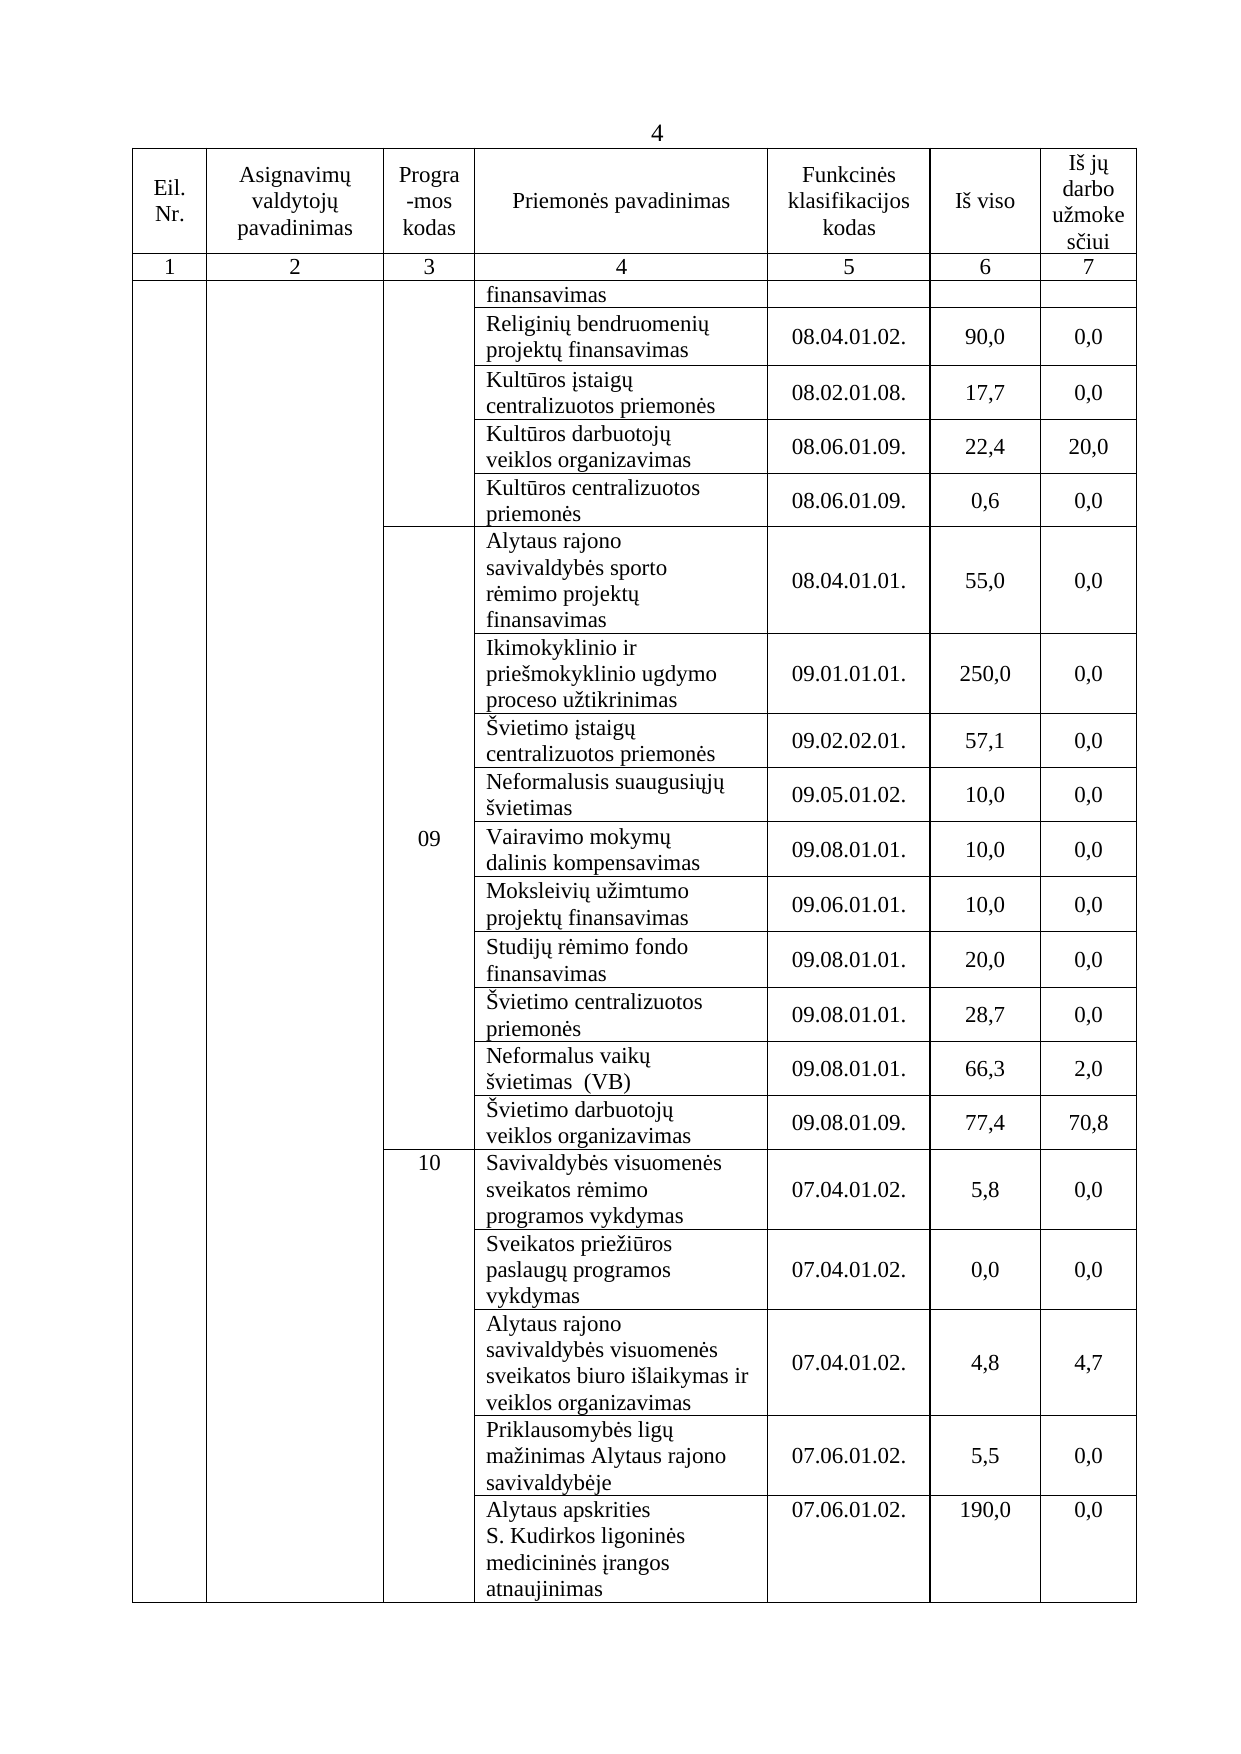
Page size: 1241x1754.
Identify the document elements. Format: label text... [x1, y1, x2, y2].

table_cell 0,0 [1041, 474, 1136, 526]
table_cell Ikimokyklinio ir priešmokyklinio ugdymo proceso užtikrinimas [475, 634, 767, 713]
table_cell Kultūros įstaigų centralizuotos priemonės [475, 366, 767, 419]
table_cell 10,0 [931, 768, 1040, 821]
table_cell 09.06.01.01. [768, 877, 929, 931]
table_cell 0,0 [1041, 1150, 1136, 1228]
table_cell 3 [384, 254, 474, 280]
table_header Progra-mos kodas [384, 149, 474, 252]
table_cell Kultūros centralizuotos priemonės [475, 474, 767, 526]
table_cell 09.08.01.01. [768, 988, 929, 1041]
table_cell 07.06.01.02. [768, 1496, 929, 1602]
table_cell 09.08.01.01. [768, 822, 929, 876]
table_cell 0,0 [1041, 714, 1136, 767]
table_cell 07.04.01.02. [768, 1150, 929, 1228]
table_cell 66,3 [931, 1042, 1040, 1095]
table_cell Religinių bendruomenių projektų finansavimas [475, 308, 767, 365]
table_cell 28,7 [931, 988, 1040, 1041]
table_cell 7 [1041, 254, 1136, 280]
table_cell 2 [207, 254, 383, 280]
table_header Funkcinės klasifikacijos kodas [768, 149, 929, 252]
table_cell 09.08.01.01. [768, 932, 929, 987]
table_cell 07.06.01.02. [768, 1416, 929, 1495]
table_cell Alytaus rajono savivaldybės sporto rėmimo projektų finansavimas [475, 527, 767, 633]
table_cell 08.04.01.02. [768, 308, 929, 365]
table_cell [207, 281, 383, 1602]
table_cell 09.08.01.09. [768, 1096, 929, 1148]
table_cell Alytaus apskrities S. Kudirkos ligoninės medicininės įrangos atnaujinimas [475, 1496, 767, 1602]
table_cell 5 [768, 254, 929, 280]
table_header Asignavimų valdytojų pavadinimas [207, 149, 383, 252]
table_cell 0,0 [1041, 768, 1136, 821]
table_cell 10,0 [931, 822, 1040, 876]
table_cell Alytaus rajono savivaldybės visuomenės sveikatos biuro išlaikymas ir veiklos organizavimas [475, 1310, 767, 1415]
table_cell 09.05.01.02. [768, 768, 929, 821]
table_cell Neformalus vaikų švietimas (VB) [475, 1042, 767, 1095]
table_cell 09.02.02.01. [768, 714, 929, 767]
table_cell 0,0 [1041, 527, 1136, 633]
table_cell 08.06.01.09. [768, 474, 929, 526]
table_cell 4 [475, 254, 767, 280]
table_cell Kultūros darbuotojų veiklos organizavimas [475, 420, 767, 472]
table_cell 5,8 [931, 1150, 1040, 1228]
table_cell Sveikatos priežiūros paslaugų programos vykdymas [475, 1230, 767, 1309]
table_cell 09.01.01.01. [768, 634, 929, 713]
table_header Eil. Nr. [133, 149, 206, 252]
table_cell finansavimas [475, 281, 767, 307]
table_cell 70,8 [1041, 1096, 1136, 1148]
table_cell 0,0 [1041, 634, 1136, 713]
table_cell 77,4 [931, 1096, 1040, 1148]
table_cell 20,0 [1041, 420, 1136, 472]
table_cell Priklausomybės ligų mažinimas Alytaus rajono savivaldybėje [475, 1416, 767, 1495]
table_cell 0,0 [1041, 877, 1136, 931]
table_cell 0,0 [1041, 1496, 1136, 1602]
table_cell 250,0 [931, 634, 1040, 713]
table_cell Švietimo įstaigų centralizuotos priemonės [475, 714, 767, 767]
table_cell 10 [384, 1150, 474, 1602]
table_cell 08.04.01.01. [768, 527, 929, 633]
table_cell 190,0 [931, 1496, 1040, 1602]
table_cell 2,0 [1041, 1042, 1136, 1095]
table_cell 09.08.01.01. [768, 1042, 929, 1095]
table_cell 0,0 [1041, 932, 1136, 987]
table_cell Vairavimo mokymų dalinis kompensavimas [475, 822, 767, 876]
table_cell [931, 281, 1040, 307]
table_cell 17,7 [931, 366, 1040, 419]
table_cell 55,0 [931, 527, 1040, 633]
table_cell 0,0 [1041, 1416, 1136, 1495]
table_cell 20,0 [931, 932, 1040, 987]
table_cell 08.06.01.09. [768, 420, 929, 472]
table_cell 22,4 [931, 420, 1040, 472]
table_cell [133, 281, 206, 1602]
table_cell 57,1 [931, 714, 1040, 767]
table_cell 6 [931, 254, 1040, 280]
table_cell 5,5 [931, 1416, 1040, 1495]
table_cell Moksleivių užimtumo projektų finansavimas [475, 877, 767, 931]
table_cell 07.04.01.02. [768, 1310, 929, 1415]
table_cell 10,0 [931, 877, 1040, 931]
table_cell Savivaldybės visuomenės sveikatos rėmimo programos vykdymas [475, 1150, 767, 1228]
table_cell Studijų rėmimo fondo finansavimas [475, 932, 767, 987]
table_cell 0,0 [1041, 988, 1136, 1041]
table_cell 0,6 [931, 474, 1040, 526]
table_cell Švietimo centralizuotos priemonės [475, 988, 767, 1041]
table_cell 0,0 [1041, 366, 1136, 419]
table_cell 0,0 [1041, 822, 1136, 876]
table_cell [768, 281, 929, 307]
table_cell 0,0 [1041, 308, 1136, 365]
table_cell 4,7 [1041, 1310, 1136, 1415]
table_cell 07.04.01.02. [768, 1230, 929, 1309]
table_header Priemonės pavadinimas [475, 149, 767, 252]
table_cell 1 [133, 254, 206, 280]
table_header Iš jų darbo užmokesčiui [1041, 149, 1136, 252]
table_cell 0,0 [1041, 1230, 1136, 1309]
table_cell 08.02.01.08. [768, 366, 929, 419]
table_cell [1041, 281, 1136, 307]
table_cell 4,8 [931, 1310, 1040, 1415]
table_cell 09 [384, 527, 474, 1148]
table_cell 90,0 [931, 308, 1040, 365]
table_cell [384, 281, 474, 526]
table_cell Švietimo darbuotojų veiklos organizavimas [475, 1096, 767, 1148]
table_header Iš viso [931, 149, 1040, 252]
table_cell 0,0 [931, 1230, 1040, 1309]
table_cell Neformalusis suaugusiųjų švietimas [475, 768, 767, 821]
